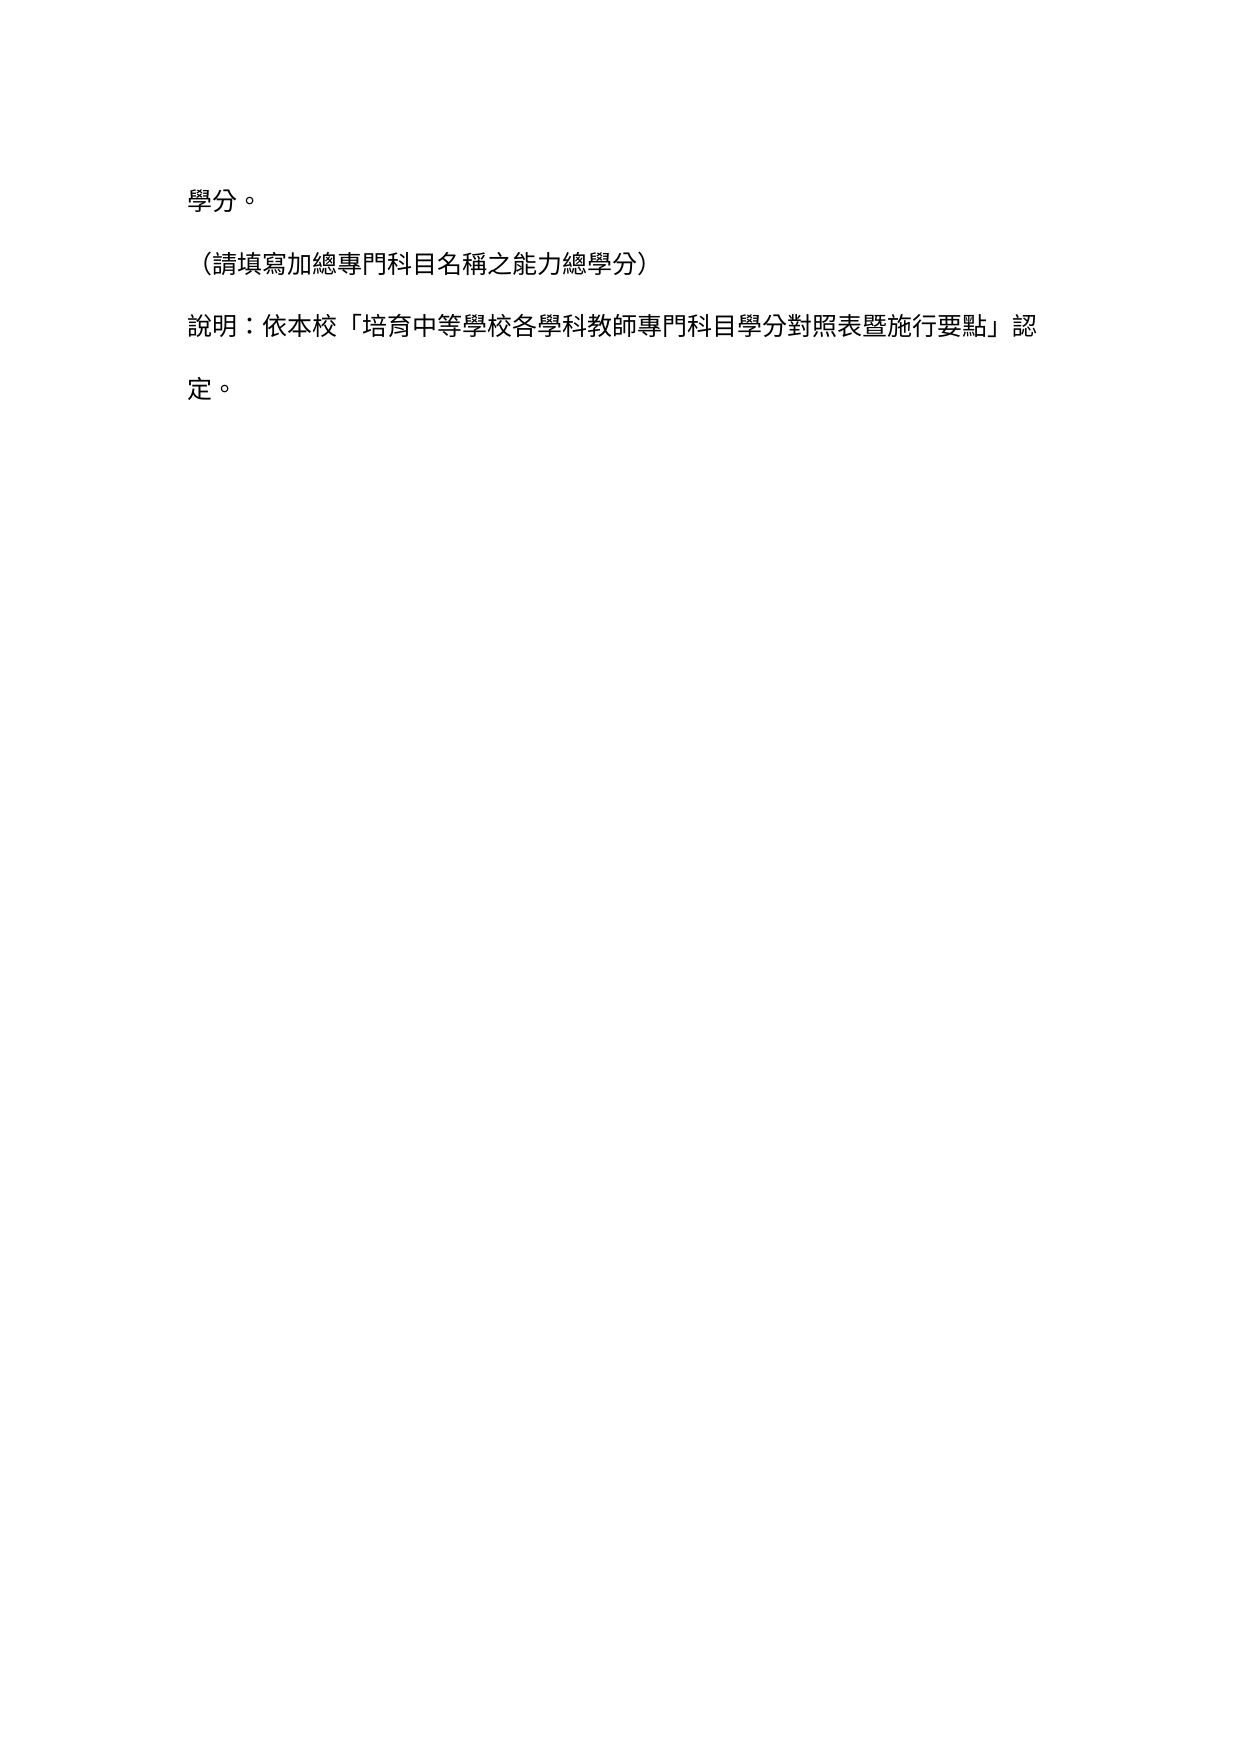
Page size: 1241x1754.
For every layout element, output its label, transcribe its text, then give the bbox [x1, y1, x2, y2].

text （請填寫加總專門科目名稱之能力總學分） [187, 221, 1053, 283]
text 學分。 [187, 158, 1053, 221]
text 說明：依本校「培育中等學校各學科教師專門科目學分對照表暨施行要點」認定。 [187, 283, 1053, 408]
